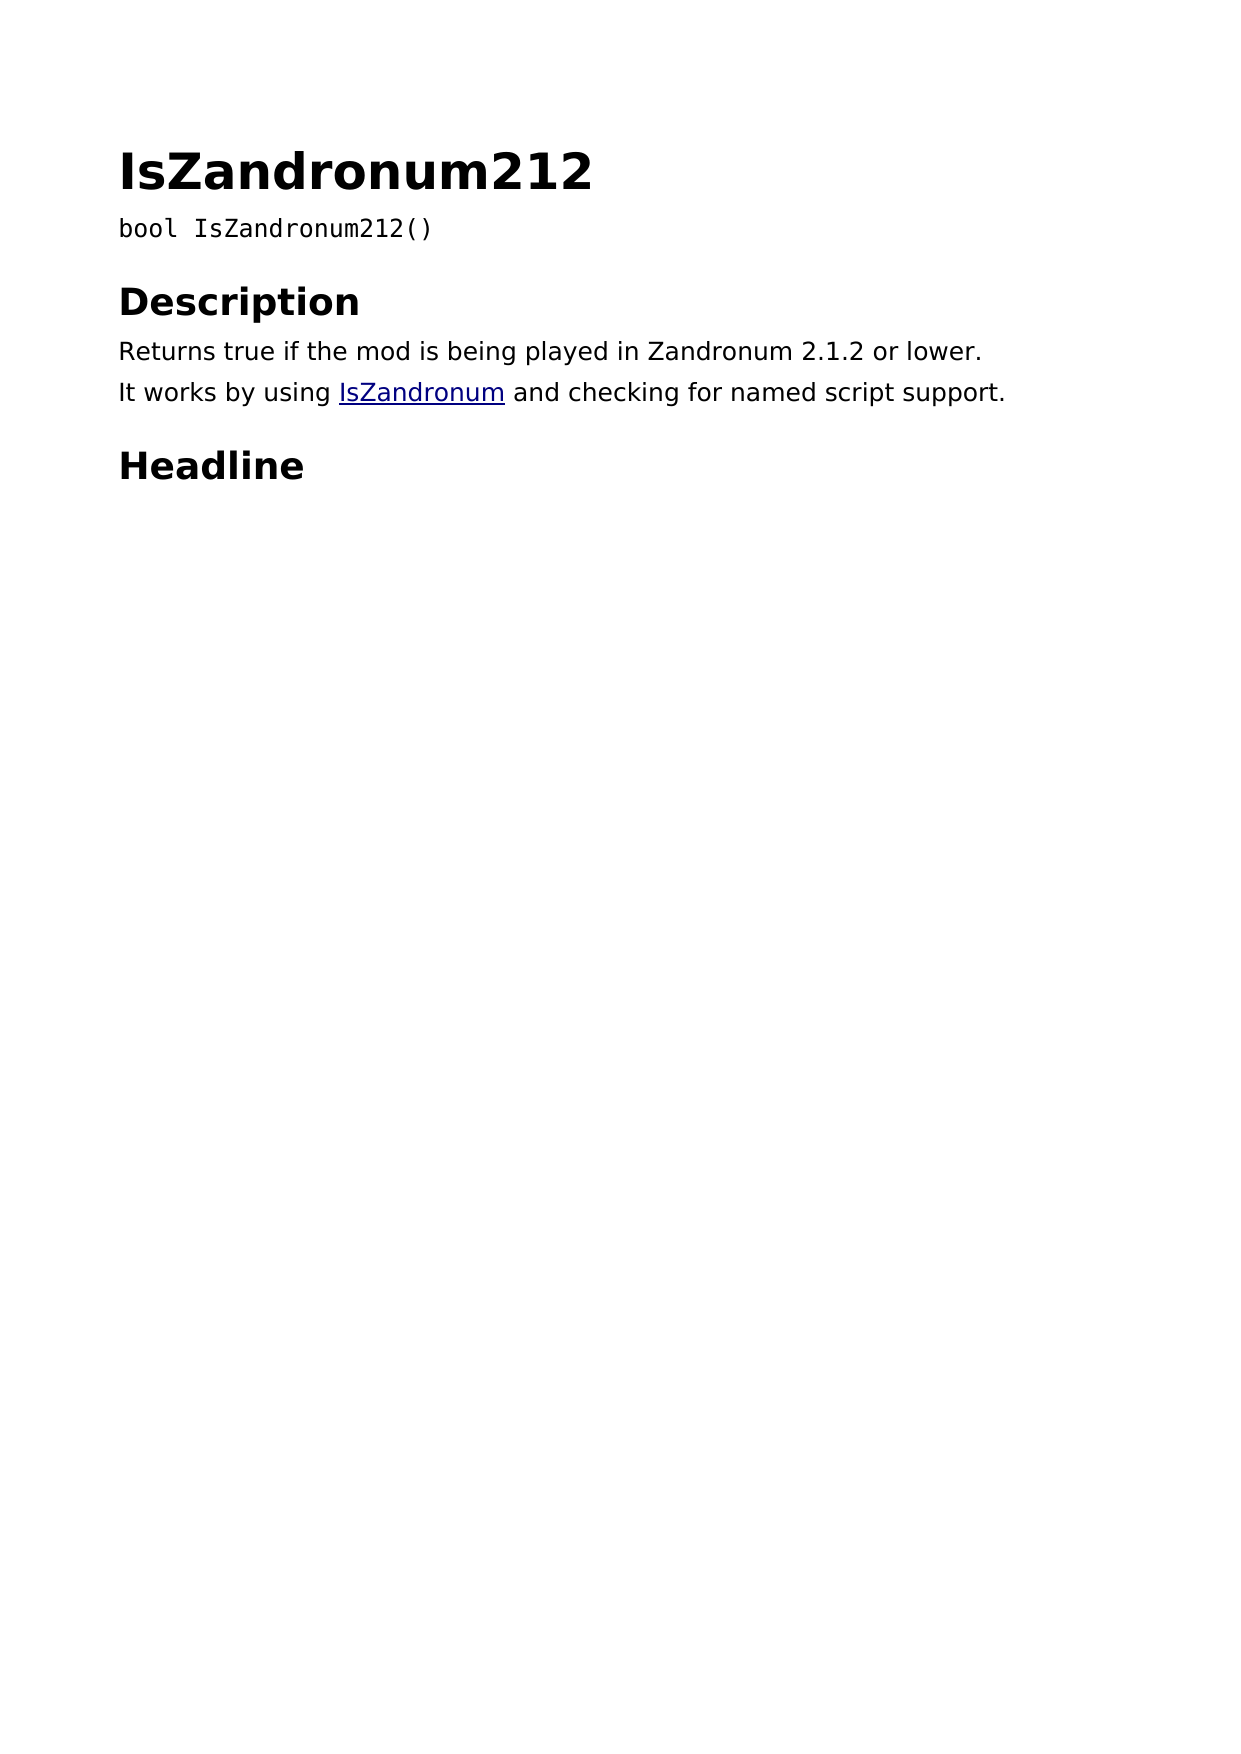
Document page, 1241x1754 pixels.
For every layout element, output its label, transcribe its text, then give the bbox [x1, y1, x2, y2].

text bool IsZandronum212() [118, 214, 1122, 243]
subtitle Headline [118, 445, 1122, 489]
subtitle IsZandronum212 [118, 143, 1122, 201]
subtitle Description [118, 281, 1122, 324]
text Returns true if the mod is being played in Zandronum 2.1.2 or lower. [118, 337, 1122, 366]
text It works by using IsZandronum and checking for named script support. [118, 378, 1122, 407]
